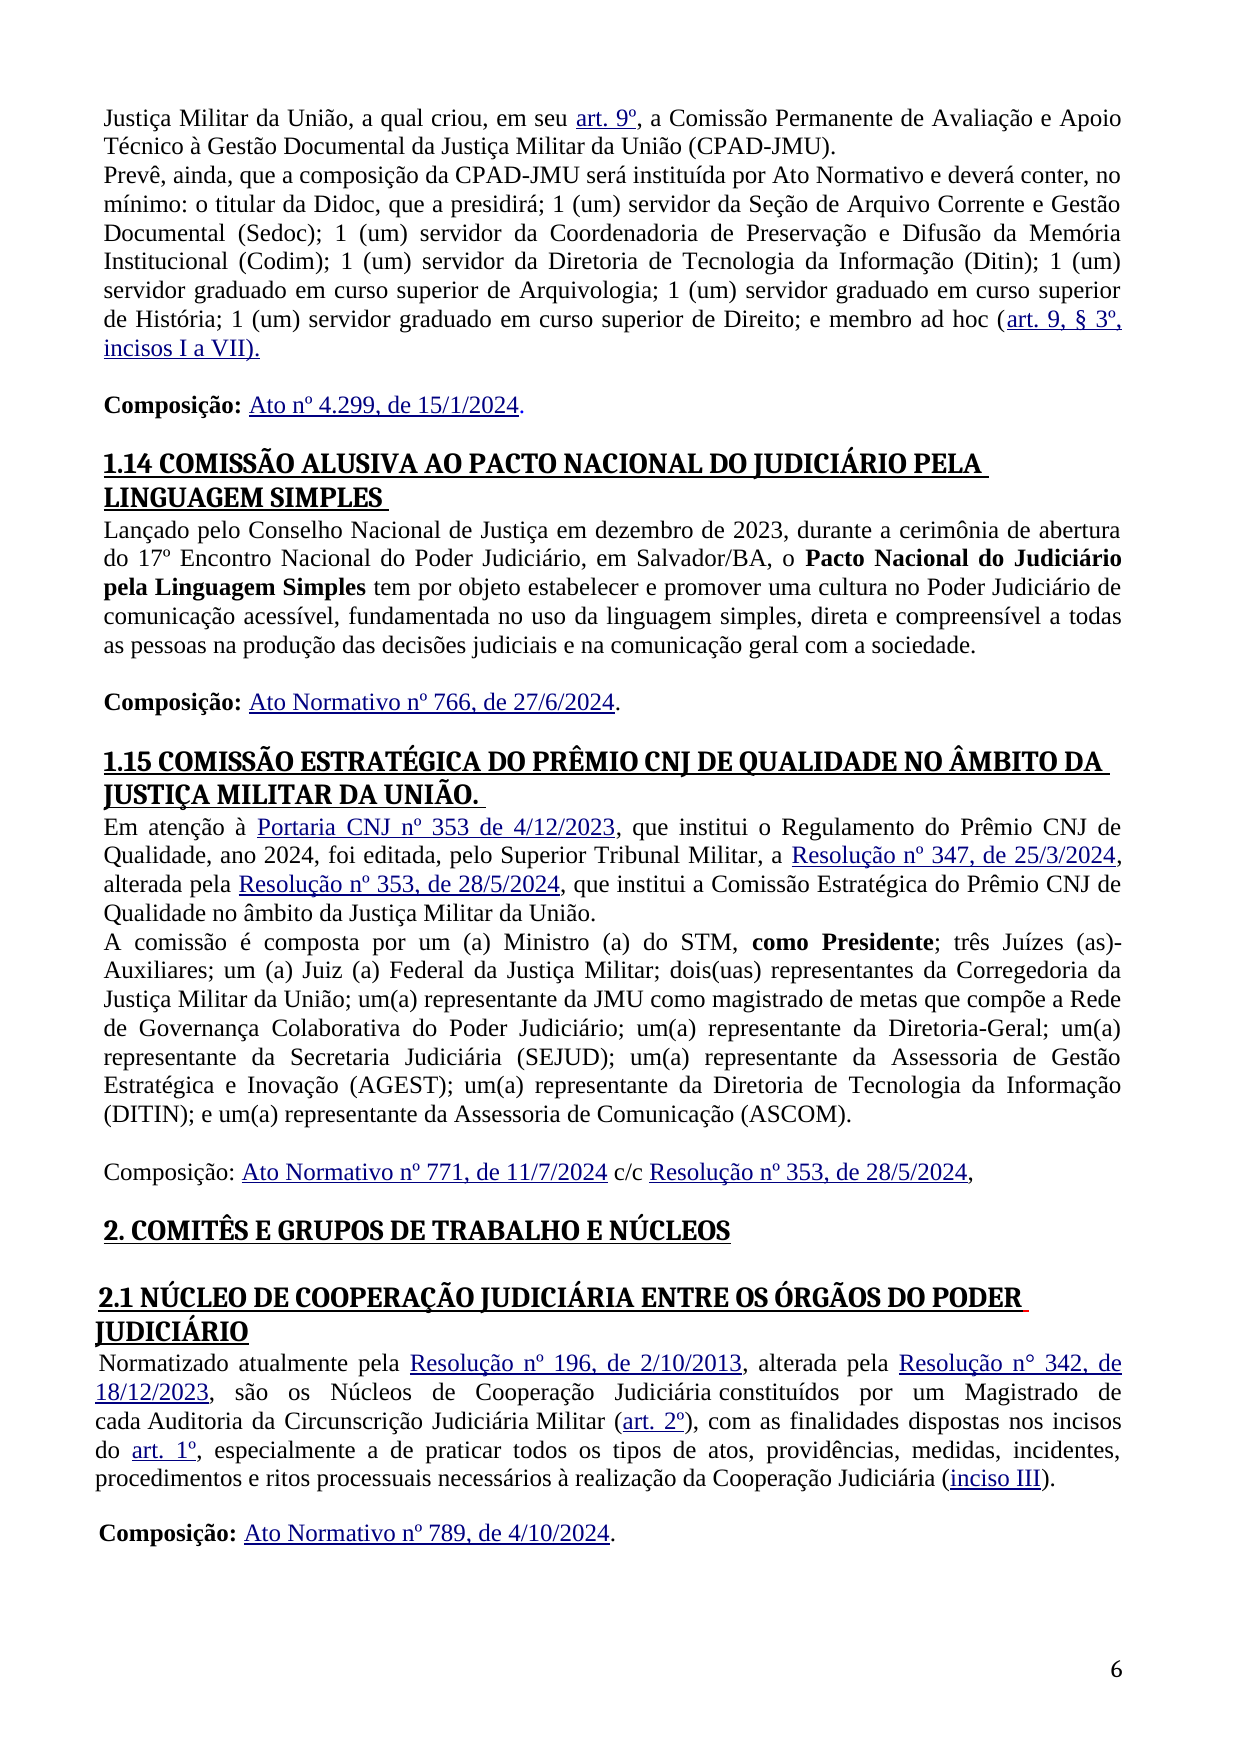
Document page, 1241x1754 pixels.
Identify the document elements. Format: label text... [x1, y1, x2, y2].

text 2. COMITÊS E GRUPOS DE TRABALHO E NÚCLEOS [103, 1214, 1122, 1248]
text 1.14 COMISSÃO ALUSIVA AO PACTO NACIONAL DO JUDICIÁRIO PELA LINGUAGEM SIMPLES [103, 448, 1122, 515]
text 2.1 NÚCLEO DE COOPERAÇÃO JUDICIÁRIA ENTRE OS ÓRGÃOS DO PODER JUDICIÁRIO [95, 1281, 1122, 1348]
text Lançado pelo Conselho Nacional de Justiça em dezembro de 2023, durante a cerimônia de abertura do 17º Encontro Nacional do Poder Judiciário, em Salvador/BA, o Pacto Nacional do Judiciário pela Linguagem Simples tem por objeto estabelecer e promover uma cultura no Poder Judiciário de comunicação acessível, fundamentada no uso da linguagem simples, direta e compreensível a todas as pessoas na produção das decisões judiciais e na comunicação geral com a sociedade. [103, 515, 1122, 658]
text Prevê, ainda, que a composição da CPAD-JMU será instituída por Ato Normativo e deverá conter, no mínimo: o titular da Didoc, que a presidirá; 1 (um) servidor da Seção de Arquivo Corrente e Gestão Documental (Sedoc); 1 (um) servidor da Coordenadoria de Preservação e Difusão da Memória Institucional (Codim); 1 (um) servidor da Diretoria de Tecnologia da Informação (Ditin); 1 (um) servidor graduado em curso superior de Arquivologia; 1 (um) servidor graduado em curso superior de História; 1 (um) servidor graduado em curso superior de Direito; e membro ad hoc (art. 9, § 3º, incisos I a VII). [103, 160, 1122, 361]
text Justiça Militar da União, a qual criou, em seu art. 9º, a Comissão Permanente de Avaliação e Apoio Técnico à Gestão Documental da Justiça Militar da União (CPAD-JMU). [103, 103, 1122, 160]
text 1.15 COMISSÃO ESTRATÉGICA DO PRÊMIO CNJ DE QUALIDADE NO ÂMBITO DA JUSTIÇA MILITAR DA UNIÃO. [103, 745, 1122, 812]
text Composição: Ato Normativo nº 789, de 4/10/2024. [95, 1518, 1122, 1547]
text Em atenção à Portaria CNJ nº 353 de 4/12/2023, que institui o Regulamento do Prêmio CNJ de Qualidade, ano 2024, foi editada, pelo Superior Tribunal Militar, a Resolução nº 347, de 25/3/2024, alterada pela Resolução nº 353, de 28/5/2024, que institui a Comissão Estratégica do Prêmio CNJ de Qualidade no âmbito da Justiça Militar da União. [103, 812, 1122, 927]
text A comissão é composta por um (a) Ministro (a) do STM, como Presidente; três Juízes (as)-Auxiliares; um (a) Juiz (a) Federal da Justiça Militar; dois(uas) representantes da Corregedoria da Justiça Militar da União; um(a) representante da JMU como magistrado de metas que compõe a Rede de Governança Colaborativa do Poder Judiciário; um(a) representante da Diretoria-Geral; um(a) representante da Secretaria Judiciária (SEJUD); um(a) representante da Assessoria de Gestão Estratégica e Inovação (AGEST); um(a) representante da Diretoria de Tecnologia da Informação (DITIN); e um(a) representante da Assessoria de Comunicação (ASCOM). [103, 927, 1122, 1128]
text Normatizado atualmente pela Resolução nº 196, de 2/10/2013, alterada pela Resolução n° 342, de 18/12/2023, são os Núcleos de Cooperação Judiciária constituídos por um Magistrado de cada Auditoria da Circunscrição Judiciária Militar (art. 2º), com as finalidades dispostas nos incisos do art. 1º, especialmente a de praticar todos os tipos de atos, providências, medidas, incidentes, procedimentos e ritos processuais necessários à realização da Cooperação Judiciária (inciso III). [95, 1348, 1122, 1492]
text Composição: Ato Normativo nº 766, de 27/6/2024. [103, 687, 1122, 716]
text Composição: Ato nº 4.299, de 15/1/2024. [103, 390, 1122, 419]
text Composição: Ato Normativo nº 771, de 11/7/2024 c/c Resolução nº 353, de 28/5/2024, [103, 1157, 1122, 1186]
